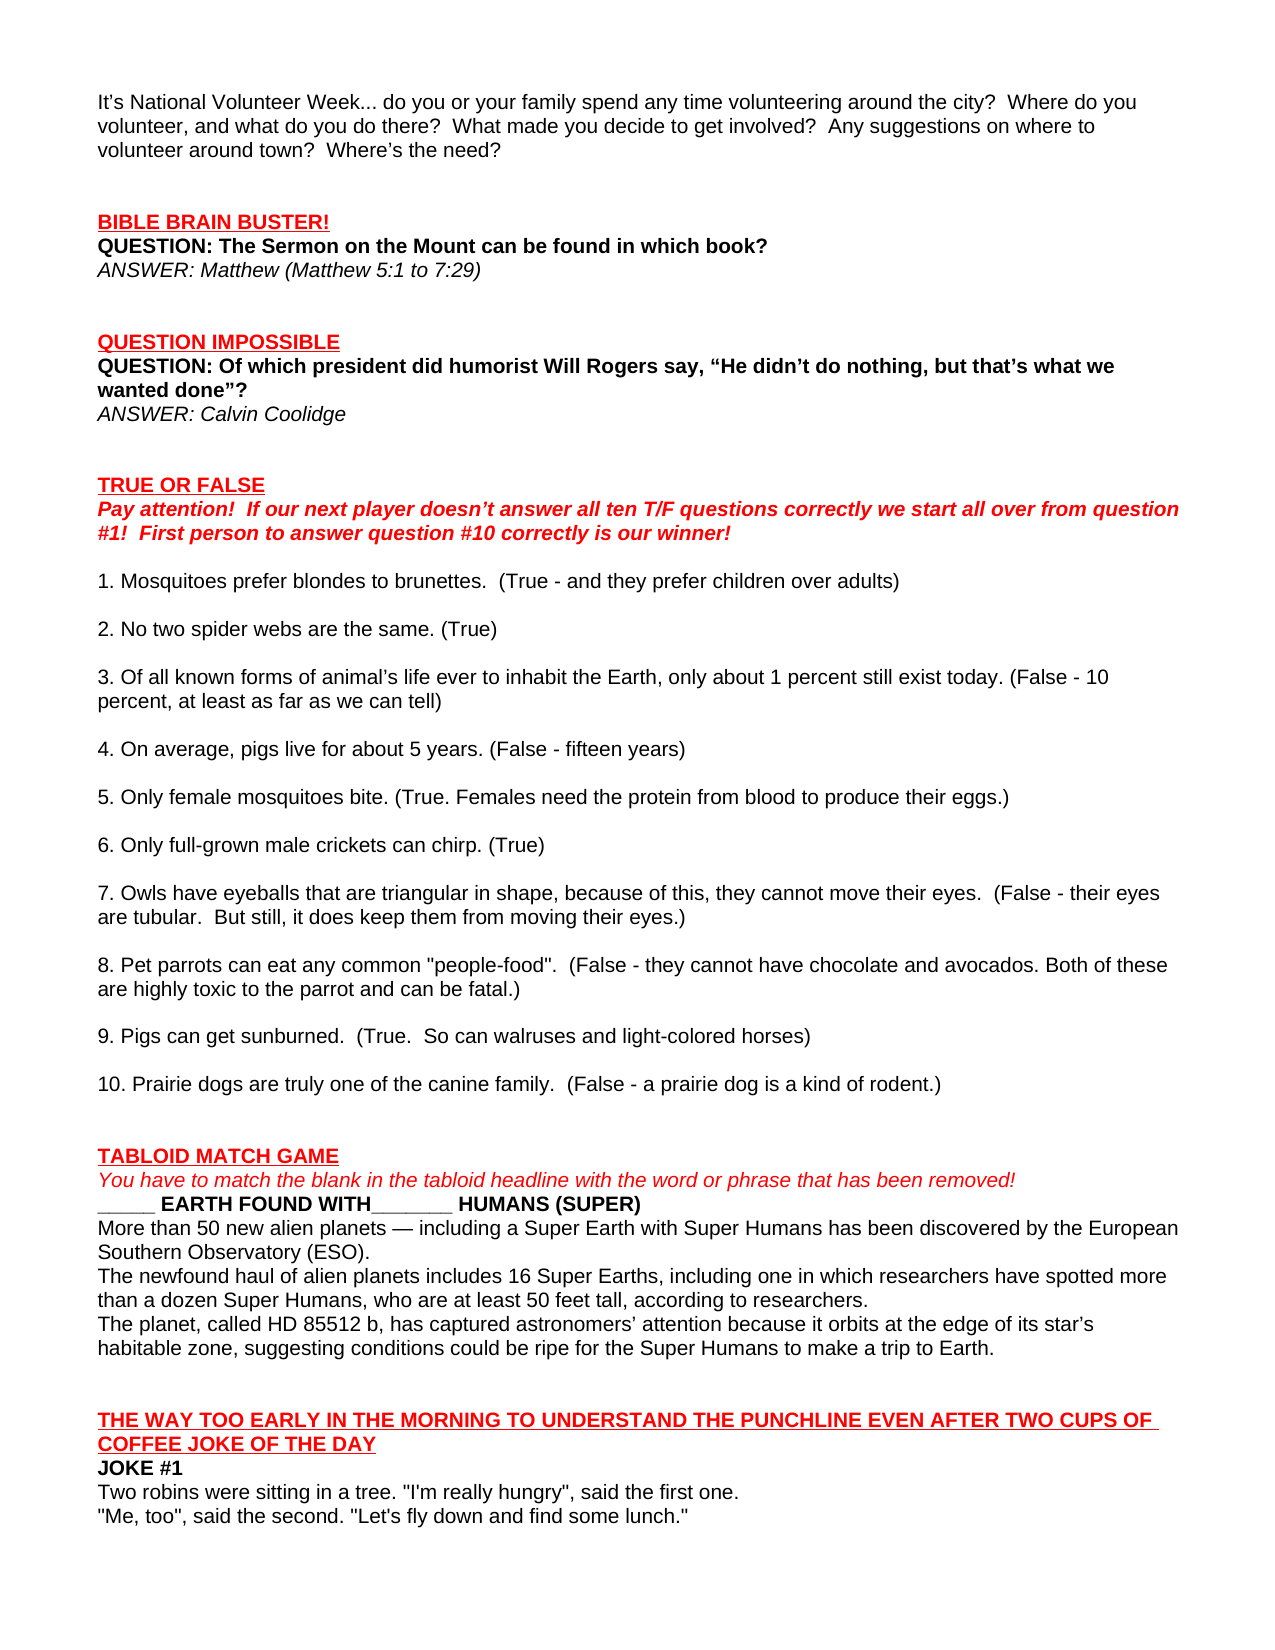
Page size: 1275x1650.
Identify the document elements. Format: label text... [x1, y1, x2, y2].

text TRUE OR FALSE [97, 473, 1185, 497]
text 10. Prairie dogs are truly one of the canine family. (False - a prairie dog is a kind of rodent.) [97, 1072, 1185, 1096]
text 4. On average, pigs live for about 5 years. (False - fifteen years) [97, 737, 1185, 761]
text Two robins were sitting in a tree. "I'm really hungry", said the first one. [97, 1479, 1185, 1503]
text Pay attention! If our next player doesn’t answer all ten T/F questions correctly we start all over from question #1! First person to answer question #10 correctly is our winner! [97, 497, 1185, 545]
text It’s National Volunteer Week... do you or your family spend any time volunteering around the city? Where do you volunteer, and what do you do there? What made you decide to get involved? Any suggestions on where to volunteer around town? Where’s the need? [97, 90, 1185, 162]
text 9. Pigs can get sunburned. (True. So can walruses and light-colored horses) [97, 1024, 1185, 1048]
text _____ EARTH FOUND WITH_______ HUMANS (SUPER) [97, 1192, 1185, 1216]
text The planet, called HD 85512 b, has captured astronomers’ attention because it orbits at the edge of its star’s habitable zone, suggesting conditions could be ripe for the Super Humans to make a trip to Earth. [97, 1312, 1185, 1360]
text You have to match the blank in the tabloid headline with the word or phrase that has been removed! [97, 1168, 1185, 1192]
text TABLOID MATCH GAME [97, 1144, 1185, 1168]
text 1. Mosquitoes prefer blondes to brunettes. (True - and they prefer children over adults) [97, 569, 1185, 593]
text QUESTION: The Sermon on the Mount can be found in which book? [97, 234, 1185, 258]
text BIBLE BRAIN BUSTER! [97, 210, 1185, 234]
text 5. Only female mosquitoes bite. (True. Females need the protein from blood to produce their eggs.) [97, 785, 1185, 809]
text 6. Only full-grown male crickets can chirp. (True) [97, 833, 1185, 857]
text QUESTION: Of which president did humorist Will Rogers say, “He didn’t do nothing, but that’s what we wanted done”? [97, 353, 1185, 401]
text 8. Pet parrots can eat any common "people-food". (False - they cannot have chocolate and avocados. Both of these are highly toxic to the parrot and can be fatal.) [97, 952, 1185, 1000]
text The newfound haul of alien planets includes 16 Super Earths, including one in which researchers have spotted more than a dozen Super Humans, who are at least 50 feet tall, according to researchers. [97, 1264, 1185, 1312]
text "Me, too", said the second. "Let's fly down and find some lunch." [97, 1503, 1185, 1527]
text JOKE #1 [97, 1456, 1185, 1479]
text THE WAY TOO EARLY IN THE MORNING TO UNDERSTAND THE PUNCHLINE EVEN AFTER TWO CUPS OF COFFEE JOKE OF THE DAY [97, 1408, 1185, 1456]
text More than 50 new alien planets — including a Super Earth with Super Humans has been discovered by the European Southern Observatory (ESO). [97, 1216, 1185, 1264]
text 3. Of all known forms of animal’s life ever to inhabit the Earth, only about 1 percent still exist today. (False - 10 percent, at least as far as we can tell) [97, 665, 1185, 713]
text ANSWER: Matthew (Matthew 5:1 to 7:29) [97, 258, 1185, 282]
text 7. Owls have eyeballs that are triangular in shape, because of this, they cannot move their eyes. (False - their eyes are tubular. But still, it does keep them from moving their eyes.) [97, 881, 1185, 928]
text 2. No two spider webs are the same. (True) [97, 617, 1185, 641]
text QUESTION IMPOSSIBLE [97, 329, 1185, 353]
text ANSWER: Calvin Coolidge [97, 401, 1185, 425]
